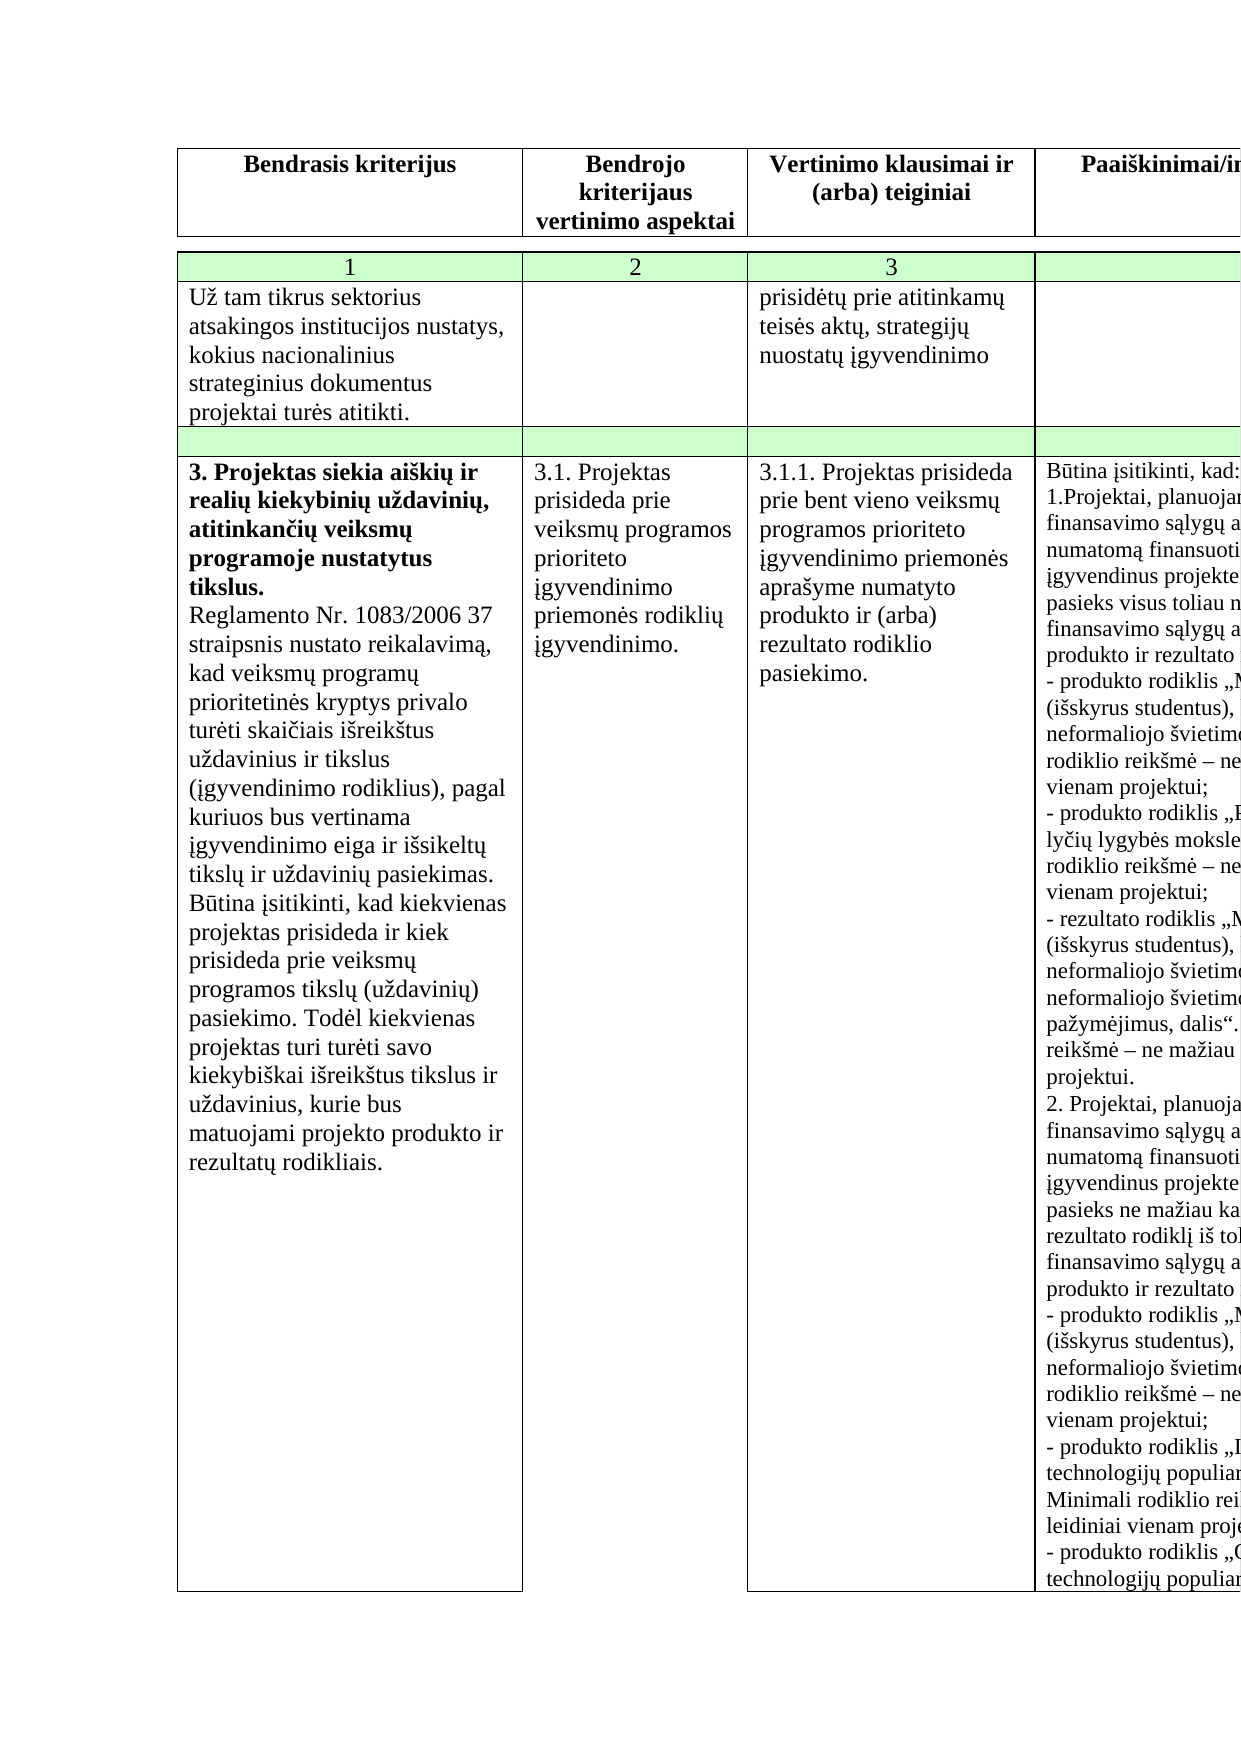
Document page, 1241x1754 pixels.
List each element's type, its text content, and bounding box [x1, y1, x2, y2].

table_header Paaiškinimai/informacijos šaltinis [1036, 149, 1240, 236]
table_cell [748, 1089, 1034, 1591]
table_header Bendrasis kriterijus [178, 149, 522, 236]
table_cell [1036, 282, 1240, 426]
table_cell [1035, 237, 1240, 251]
table_cell Būtina įsitikinti, kad: 1.Projektai, planuojami pagal Projektų finansavimo sąlygų aprašo 6.1 punkte numatomą finansuoti veiklą, siekia ir įgyvendinus projekte numatytas veiklas pasieks visus toliau nurodytus ir Projektų finansavimo sąlygų aprašo 2 priede aprašytus produkto ir rezultato rodiklius: - produkto rodiklis „Mokslininkai ir kiti tyrėjai (išskyrus studentus), kurie mokėsi pagal neformaliojo švietimo programas“. Minimali rodiklio reikšmė – ne mažiau kaip 100 asmenų vienam projektui; - produkto rodiklis „Parengtos studijos dėl lyčių lygybės moksle skatinimo“. Minimali rodiklio reikšmė – ne mažiau kaip 2 studijos vienam projektui; - rezultato rodiklis „Mokslininkų ir kitų tyrėjų (išskyrus studentus), kurie sėkmingai baigė neformaliojo švietimo programas ir gavo neformaliojo švietimo programos baigimo pažymėjimus, dalis“. Minimali rodiklio reikšmė – ne mažiau kaip 85 proc. vienam projektui. [1036, 457, 1240, 1089]
table_cell Už tam tikrus sektorius atsakingos institucijos nustatys, kokius nacionalinius strateginius dokumentus projektai turės atitikti. [178, 282, 522, 426]
table_cell 1 [178, 253, 522, 281]
table_cell 3 [748, 253, 1034, 281]
table_cell [523, 282, 747, 426]
table_cell 2 [523, 253, 747, 281]
table_cell 3. Projektas siekia aiškių ir realių kiekybinių uždavinių, atitinkančių veiksmų programoje nustatytus tikslus. Reglamento Nr. 1083/2006 37 straipsnis nustato reikalavimą, kad veiksmų programų prioritetinės kryptys privalo turėti skaičiais išreikštus uždavinius ir tikslus (įgyvendinimo rodiklius), pagal kuriuos bus vertinama įgyvendinimo eiga ir išsikeltų tikslų ir uždavinių pasiekimas. Būtina įsitikinti, kad kiekvienas projektas prisideda ir kiek prisideda prie veiksmų programos tikslų (uždavinių) pasiekimo. Todėl kiekvienas projektas turi turėti savo kiekybiškai išreikštus tikslus ir uždavinius, kurie bus matuojami projekto produkto ir rezultatų rodikliais. [178, 457, 522, 1591]
table_header Vertinimo klausimai ir (arba) teiginiai [748, 149, 1034, 236]
table_cell [748, 427, 1034, 456]
table_cell [178, 427, 522, 456]
table_cell [523, 427, 747, 456]
table_cell [1036, 427, 1240, 456]
table_cell [523, 237, 748, 251]
table_cell 2. Projektai, planuojami pagal Projektų finansavimo sąlygų aprašo 6.2 punkte numatomą finansuoti veiklą, siekia ir įgyvendinus projekte numatytas veiklas pasieks ne mažiau kaip du produkto ir vieną rezultato rodiklį iš toliau išvardytų ir Projektų finansavimo sąlygų aprašo 2 priede aprašytų produkto ir rezultato rodiklių: - produkto rodiklis „Mokslininkai ir kiti tyrėjai (išskyrus studentus), kurie mokėsi pagal neformaliojo švietimo programas“. Minimali rodiklio reikšmė – ne mažiau kaip 30 asmenų vienam projektui; - produkto rodiklis „Išleisti mokslo ir technologijų populiarinimo leidiniai“. Minimali rodiklio reikšmė – ne mažiau kaip 6 leidiniai vienam projektui; - produkto rodiklis „Organizuoti mokslo ir technologijų populiarinimo renginiai“. Minimali rodiklio reikšmė – ne mažiau kaip 6 renginiai vienam projektui; - rezultato rodiklis „Mokslininkų ir kitų tyrėjų (išskyrus studentus), kurie sėkmingai baigė neformaliojo švietimo programas ir gavo neformaliojo švietimo programos baigimo pažymėjimus, dalis“. Minimali rodiklio reikšmė – ne mažiau kaip 85 proc. vienam projektui. 3. Projektai, planuojami pagal Projektų finansavimo sąlygų aprašo 6.3 punkte numatomą finansuoti veiklą, siekia ir įgyvendinus projekte numatytas veiklas pasieks toliau nurodytą ir Projektų finansavimo sąlygų aprašo 2 priede aprašytą produkto rodiklį: - produkto rodiklis „Išleisti specializuoti mokslo leidiniai“. Minimali rodiklio reikšmė – ne mažiau kaip 25 leidiniai vienam projektui. 4. Projektai, planuojami pagal Projektų finansavimo sąlygų aprašo 6.4 punkte numatomą finansuoti veiklą, siekia ir įgyvendinus projekte numatytas veiklas pasieks toliau nurodytus, Projektų finansavimo sąlygų aprašo 2 priede aprašytus, produkto ir rezultato rodiklius: - produkto rodiklis „Įgyvendintas projektas, skirtas valstybinės reikšmės ir apskričių viešųjų bibliotekų paslaugų kokybei gerinti“. Minimali rodiklio reikšmė – ne mažiau kaip 1 vnt.; - rezultato rodiklis „Parengta galimybių studija, skirta valstybinės reikšmės ir apskričių viešųjų bibliotekų paslaugų kokybės gerinimui“. Minimali rodiklio reikšmė – ne mažiau kaip 1 (viena) galimybių studija vienam projektui. Paraiškos A dalies 12 punktas ir B dalies 1, 2 ir 9 punktai [1036, 1089, 1240, 1591]
table_cell 3.1.1. Projektas prisideda prie bent vieno veiksmų programos prioriteto įgyvendinimo priemonės aprašyme numatyto produkto ir (arba) rezultato rodiklio pasiekimo. [748, 457, 1034, 1089]
table_cell 3.1. Projektas prisideda prie veiksmų programos prioriteto įgyvendinimo priemonės rodiklių įgyvendinimo. [523, 457, 747, 1591]
table_cell 4 [1036, 253, 1240, 281]
table_header Bendrojo kriterijaus vertinimo aspektai [523, 149, 747, 236]
table_cell prisidėtų prie atitinkamų teisės aktų, strategijų nuostatų įgyvendinimo [748, 282, 1034, 426]
table_cell [748, 237, 1035, 251]
table_cell [177, 237, 523, 251]
